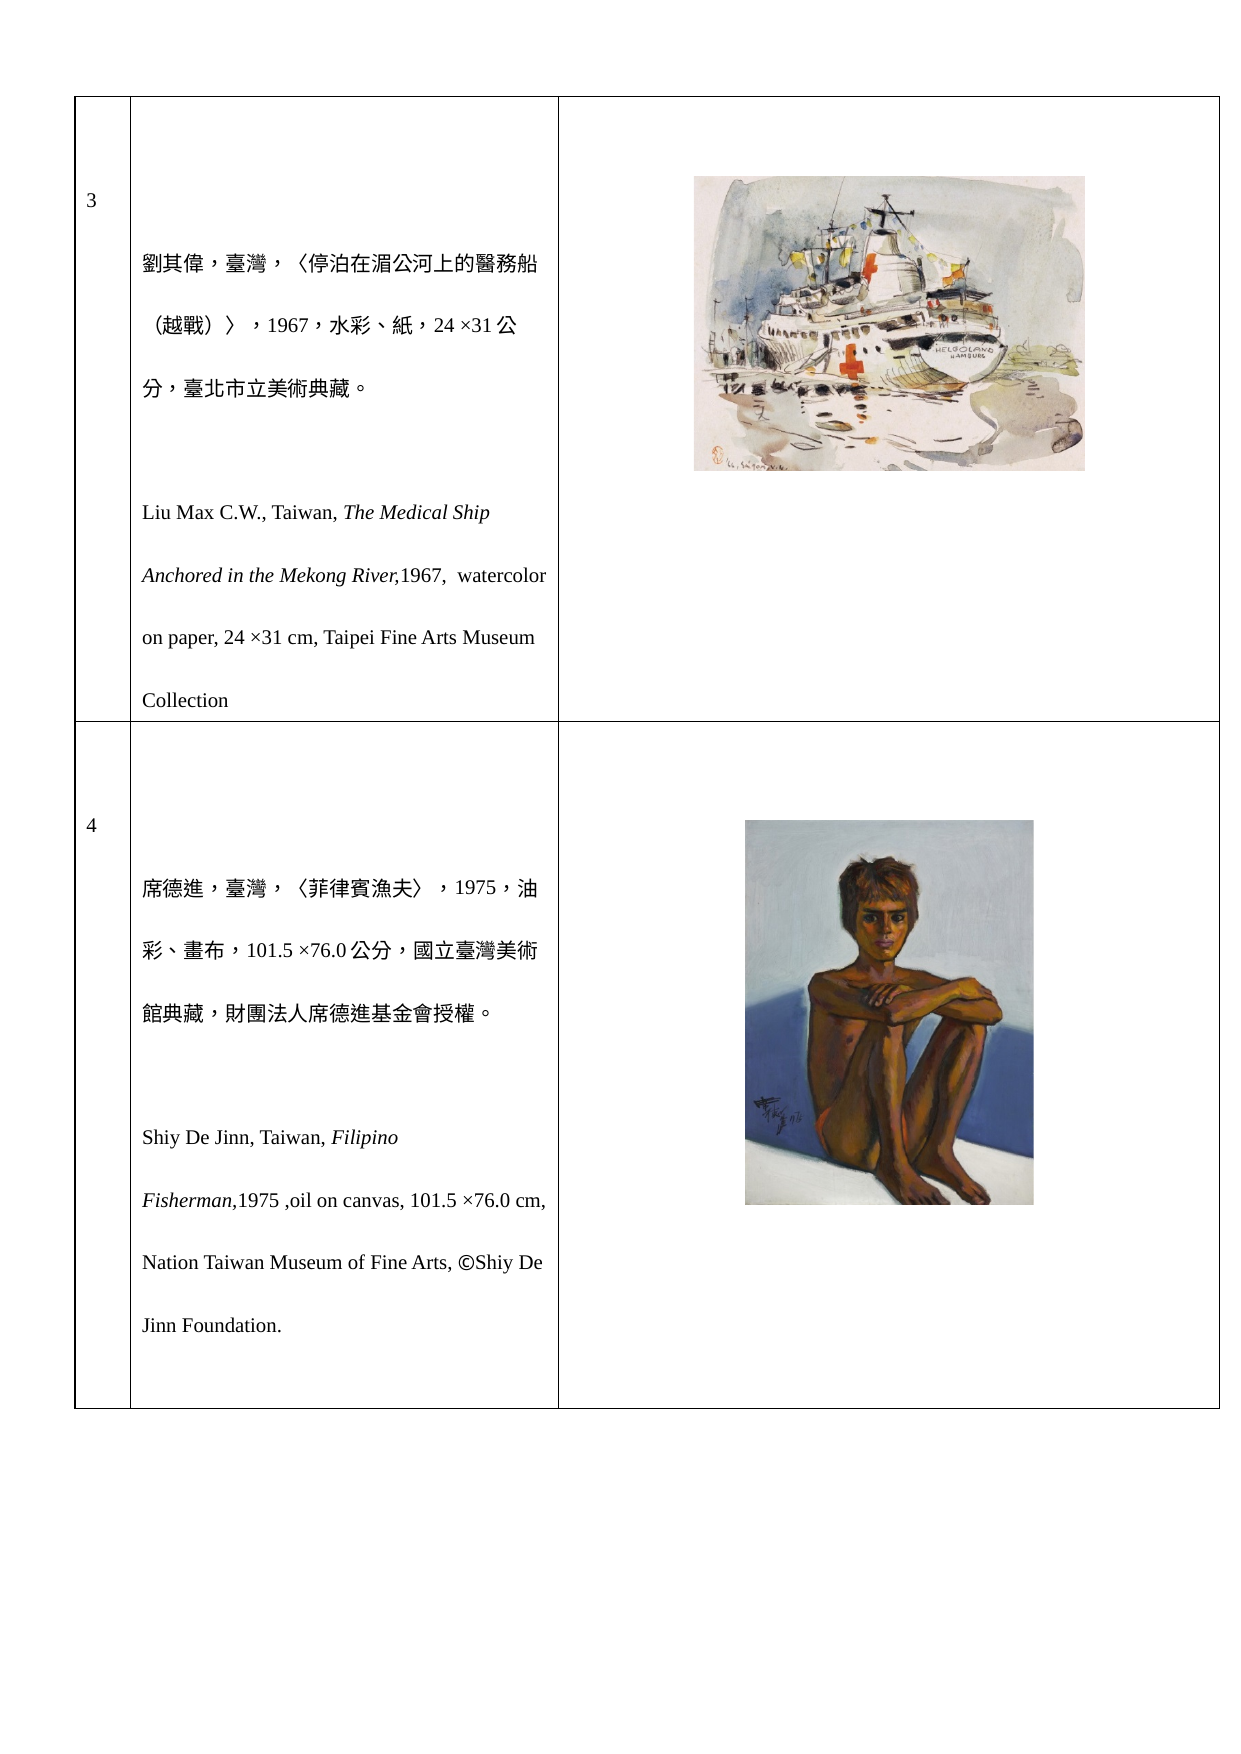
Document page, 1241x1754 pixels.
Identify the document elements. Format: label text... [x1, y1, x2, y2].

table_cell 3 [76, 97, 130, 721]
table_cell 席德進，臺灣，〈菲律賓漁夫〉，1975，油彩、畫布，101.5 ×76.0公分，國立臺灣美術館典藏，財團法人席德進基金會授權。 Shiy De Jinn, Taiwan, Filipino Fisherman,1975 ,oil on canvas, 101.5 ×76.0 cm, Nation Taiwan Museum of Fine Arts, ©Shiy De Jinn Foundation. [131, 722, 558, 1408]
table_cell [559, 97, 1219, 721]
table_cell [559, 722, 1219, 1408]
table_cell 劉其偉，臺灣，〈停泊在湄公河上的醫務船（越戰）〉，1967，水彩、紙，24 ×31公分，臺北市立美術典藏。 Liu Max C.W., Taiwan, The Medical Ship Anchored in the Mekong River,1967, watercolor on paper, 24 ×31 cm, Taipei Fine Arts Museum Collection [131, 97, 558, 721]
table_cell 4 [76, 722, 130, 1408]
